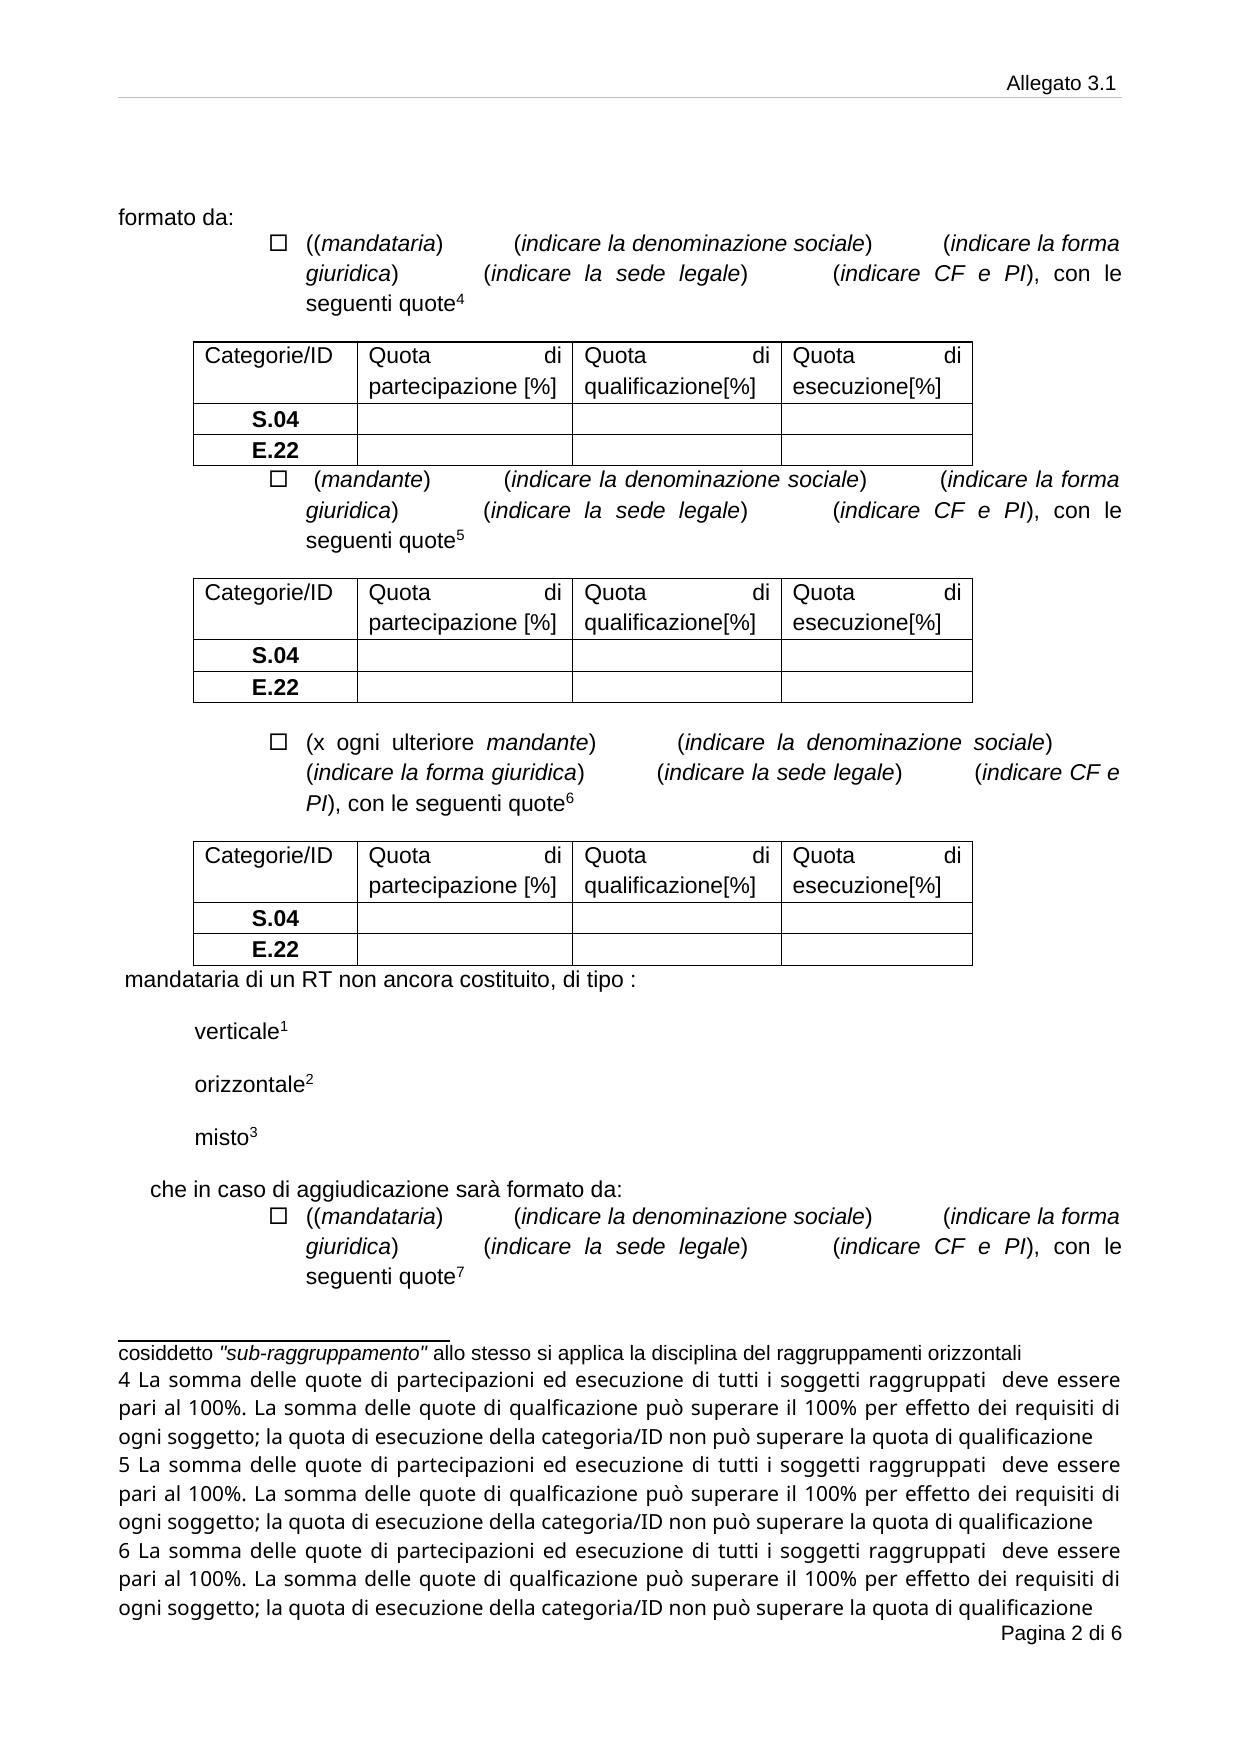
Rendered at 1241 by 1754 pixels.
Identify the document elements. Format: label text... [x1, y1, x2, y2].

list (mandante) (indicare la denominazione sociale) (indicare la forma giuridica) (indicare la sede legale) (indicare CF e PI), con le seguenti quote [268, 466, 1122, 553]
table_cell [573, 934, 781, 964]
list La somma delle quote di partecipazioni ed esecuzione di tutti i soggetti raggruppati deve essere pari al 100%. La somma delle quote di qualficazione può superare il 100% per effetto dei requisiti di ogni soggetto; la quota di esecuzione della categoria/ID non può superare la quota di qualificazione [118, 1365, 1122, 1450]
table_cell [358, 404, 572, 434]
text che in caso di aggiudicazione sarà formato da: [118, 1176, 1122, 1203]
table_cell [358, 435, 572, 465]
list (x ogni ulteriore mandante) (indicare la denominazione sociale) (indicare la forma giuridica) (indicare la sede legale) (indicare CF e PI), con le seguenti quote [268, 729, 1122, 816]
text verticale1 [118, 1018, 1122, 1045]
table_cell S.04 [194, 903, 357, 933]
table_header Categorie/ID [194, 579, 357, 639]
table_cell [573, 903, 781, 933]
table_cell E.22 [194, 435, 357, 465]
text cosiddetto "sub-raggruppamento" allo stesso si applica la disciplina del raggruppamenti orizzontali [118, 1341, 1122, 1365]
list La somma delle quote di partecipazioni ed esecuzione di tutti i soggetti raggruppati deve essere pari al 100%. La somma delle quote di qualficazione può superare il 100% per effetto dei requisiti di ogni soggetto; la quota di esecuzione della categoria/ID non può superare la quota di qualificazione [118, 1536, 1122, 1621]
table_header Quota di qualificazione[%] [573, 579, 781, 639]
table_header Quota di partecipazione [%] [358, 343, 572, 403]
text formato da: [118, 203, 1122, 230]
table_cell [782, 435, 972, 465]
text misto3 [118, 1124, 1122, 1150]
table_header Quota di qualificazione[%] [573, 343, 781, 403]
table_cell [358, 934, 572, 964]
table_cell [782, 640, 972, 671]
list ((mandataria) (indicare la denominazione sociale) (indicare la forma giuridica) (indicare la sede legale) (indicare CF e PI), con le seguenti quote [268, 230, 1122, 317]
table_cell E.22 [194, 934, 357, 964]
list La somma delle quote di partecipazioni ed esecuzione di tutti i soggetti raggruppati deve essere pari al 100%. La somma delle quote di qualficazione può superare il 100% per effetto dei requisiti di ogni soggetto; la quota di esecuzione della categoria/ID non può superare la quota di qualificazione [118, 1450, 1122, 1536]
table_cell [358, 903, 572, 933]
table_cell [573, 404, 781, 434]
table_cell [573, 672, 781, 702]
table_cell [782, 404, 972, 434]
table_header Quota di partecipazione [%] [358, 579, 572, 639]
table_cell [573, 435, 781, 465]
table_header Categorie/ID [194, 842, 357, 902]
table_header Quota di esecuzione[%] [782, 842, 972, 902]
table_cell S.04 [194, 640, 357, 671]
table_header Quota di esecuzione[%] [782, 579, 972, 639]
table_cell [782, 903, 972, 933]
table_header Quota di qualificazione[%] [573, 842, 781, 902]
table_header Quota di partecipazione [%] [358, 842, 572, 902]
table_cell [782, 672, 972, 702]
text orizzontale2 [118, 1071, 1122, 1097]
table_cell [358, 672, 572, 702]
table_header Quota di esecuzione[%] [782, 343, 972, 403]
list ((mandataria) (indicare la denominazione sociale) (indicare la forma giuridica) (indicare la sede legale) (indicare CF e PI), con le seguenti quote [268, 1203, 1122, 1289]
text mandataria di un RT non ancora costituito, di tipo : [118, 966, 1122, 992]
table_cell [358, 640, 572, 671]
table_cell [573, 640, 781, 671]
table_header Categorie/ID [194, 343, 357, 403]
table_cell S.04 [194, 404, 357, 434]
table_cell [782, 934, 972, 964]
table_cell E.22 [194, 672, 357, 702]
